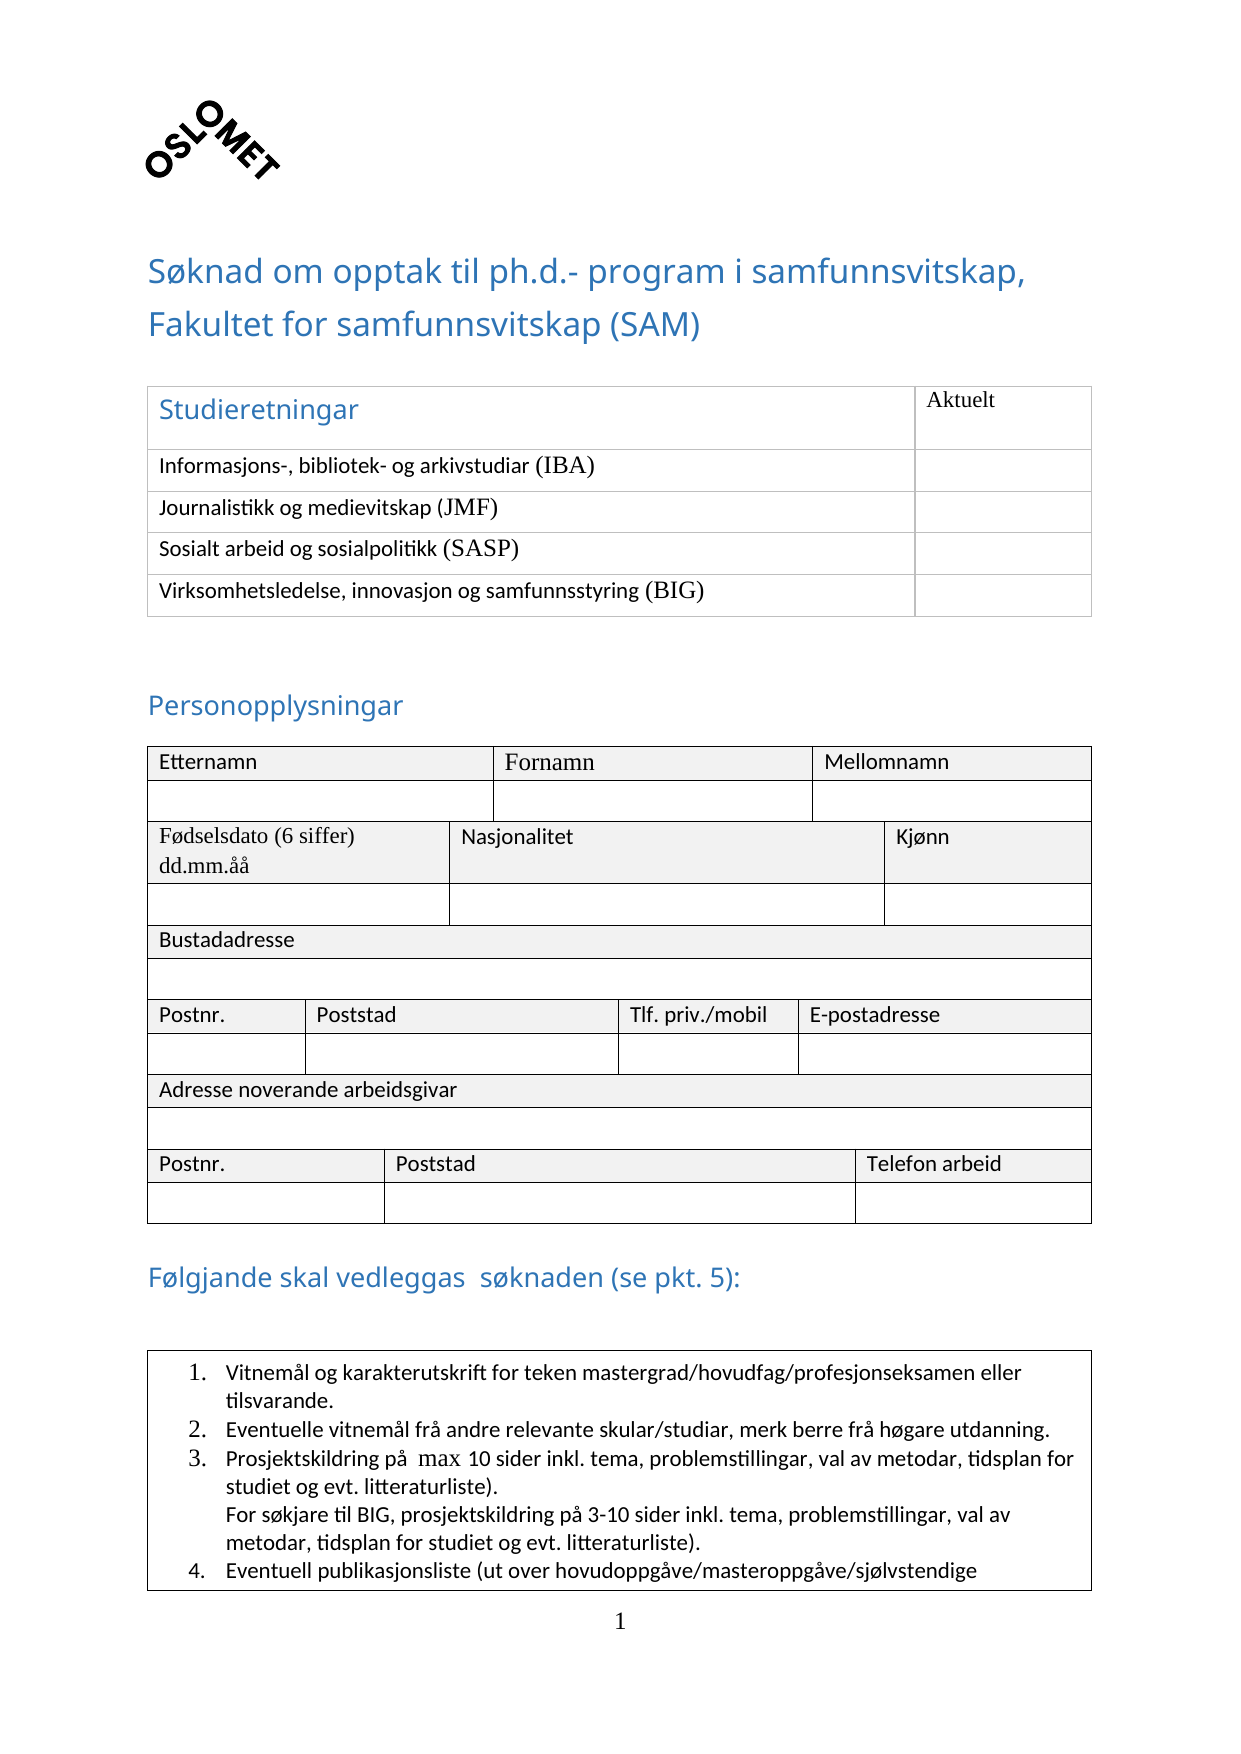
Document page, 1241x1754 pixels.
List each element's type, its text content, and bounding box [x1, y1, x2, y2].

table_cell [148, 1034, 305, 1074]
table_header Fornamn [494, 747, 812, 780]
table_cell Poststad [306, 1000, 618, 1032]
table_cell E-postadresse [799, 1000, 1091, 1032]
table_cell [916, 492, 1091, 532]
table_cell [306, 1034, 618, 1074]
table_cell [148, 959, 1091, 999]
table_cell Informasjons-, bibliotek- og arkivstudiar (IBA) [148, 450, 914, 491]
text Søknad om opptak til ph.d.- program i samfunnsvitskap, [148, 248, 1093, 293]
table_cell [856, 1183, 1091, 1223]
table_cell Journalistikk og medievitskap (JMF) [148, 492, 914, 532]
table_header Studieretningar [148, 387, 914, 449]
table_cell Postnr. [148, 1150, 384, 1182]
table_cell Kjønn [885, 822, 1091, 883]
table_cell Telefon arbeid [856, 1150, 1091, 1182]
table_cell [916, 450, 1091, 491]
table_cell [619, 1034, 798, 1074]
table_cell [148, 1108, 1091, 1148]
table_cell [148, 1183, 384, 1223]
table_cell [916, 533, 1091, 574]
table_cell Tlf. priv./mobil [619, 1000, 798, 1032]
table_cell Sosialt arbeid og sosialpolitikk (SASP) [148, 533, 914, 574]
table_header Aktuelt [916, 387, 1091, 449]
table_cell Postnr. [148, 1000, 305, 1032]
table_cell [916, 575, 1091, 616]
table_cell [148, 884, 449, 924]
table_cell Bustadadresse [148, 926, 1091, 958]
table_cell Adresse noverande arbeidsgivar [148, 1075, 1091, 1107]
table_cell Nasjonalitet [450, 822, 884, 883]
text Fakultet for samfunnsvitskap (SAM) [148, 300, 1093, 346]
table_header Mellomnamn [813, 747, 1091, 780]
subtitle Personopplysningar [148, 687, 1093, 724]
table_cell [813, 781, 1091, 821]
table_cell [885, 884, 1091, 924]
table_cell Poststad [385, 1150, 855, 1182]
table_cell Virksomhetsledelse, innovasjon og samfunnsstyring (BIG) [148, 575, 914, 616]
table_header Vitnemål og karakterutskrift for teken mastergrad/hovudfag/profesjonseksamen eller tilsvarande. Eventuelle vitnemål frå andre relevante skular/studiar, merk berre frå høgare utdanning. Prosjektskildring på max 10 sider inkl. tema, problemstillingar, val av metodar, tidsplan for studiet og evt. litteraturliste). For søkjare til BIG, prosjektskildring på 3-10 sider inkl. tema, problemstillingar, val av metodar, tidsplan for studiet og evt. litteraturliste). 4. Eventuell publikasjonsliste (ut over hovudoppgåve/masteroppgåve/sjølvstendige [148, 1351, 1091, 1590]
table_cell [385, 1183, 855, 1223]
table_cell [494, 781, 812, 821]
table_header Etternamn [148, 747, 493, 780]
table_cell [148, 781, 493, 821]
table_cell [450, 884, 884, 924]
table_cell Fødselsdato (6 siffer) dd.mm.åå [148, 822, 449, 883]
table_cell [799, 1034, 1091, 1074]
subtitle Følgjande skal vedleggas søknaden (se pkt. 5): [148, 1259, 1093, 1296]
